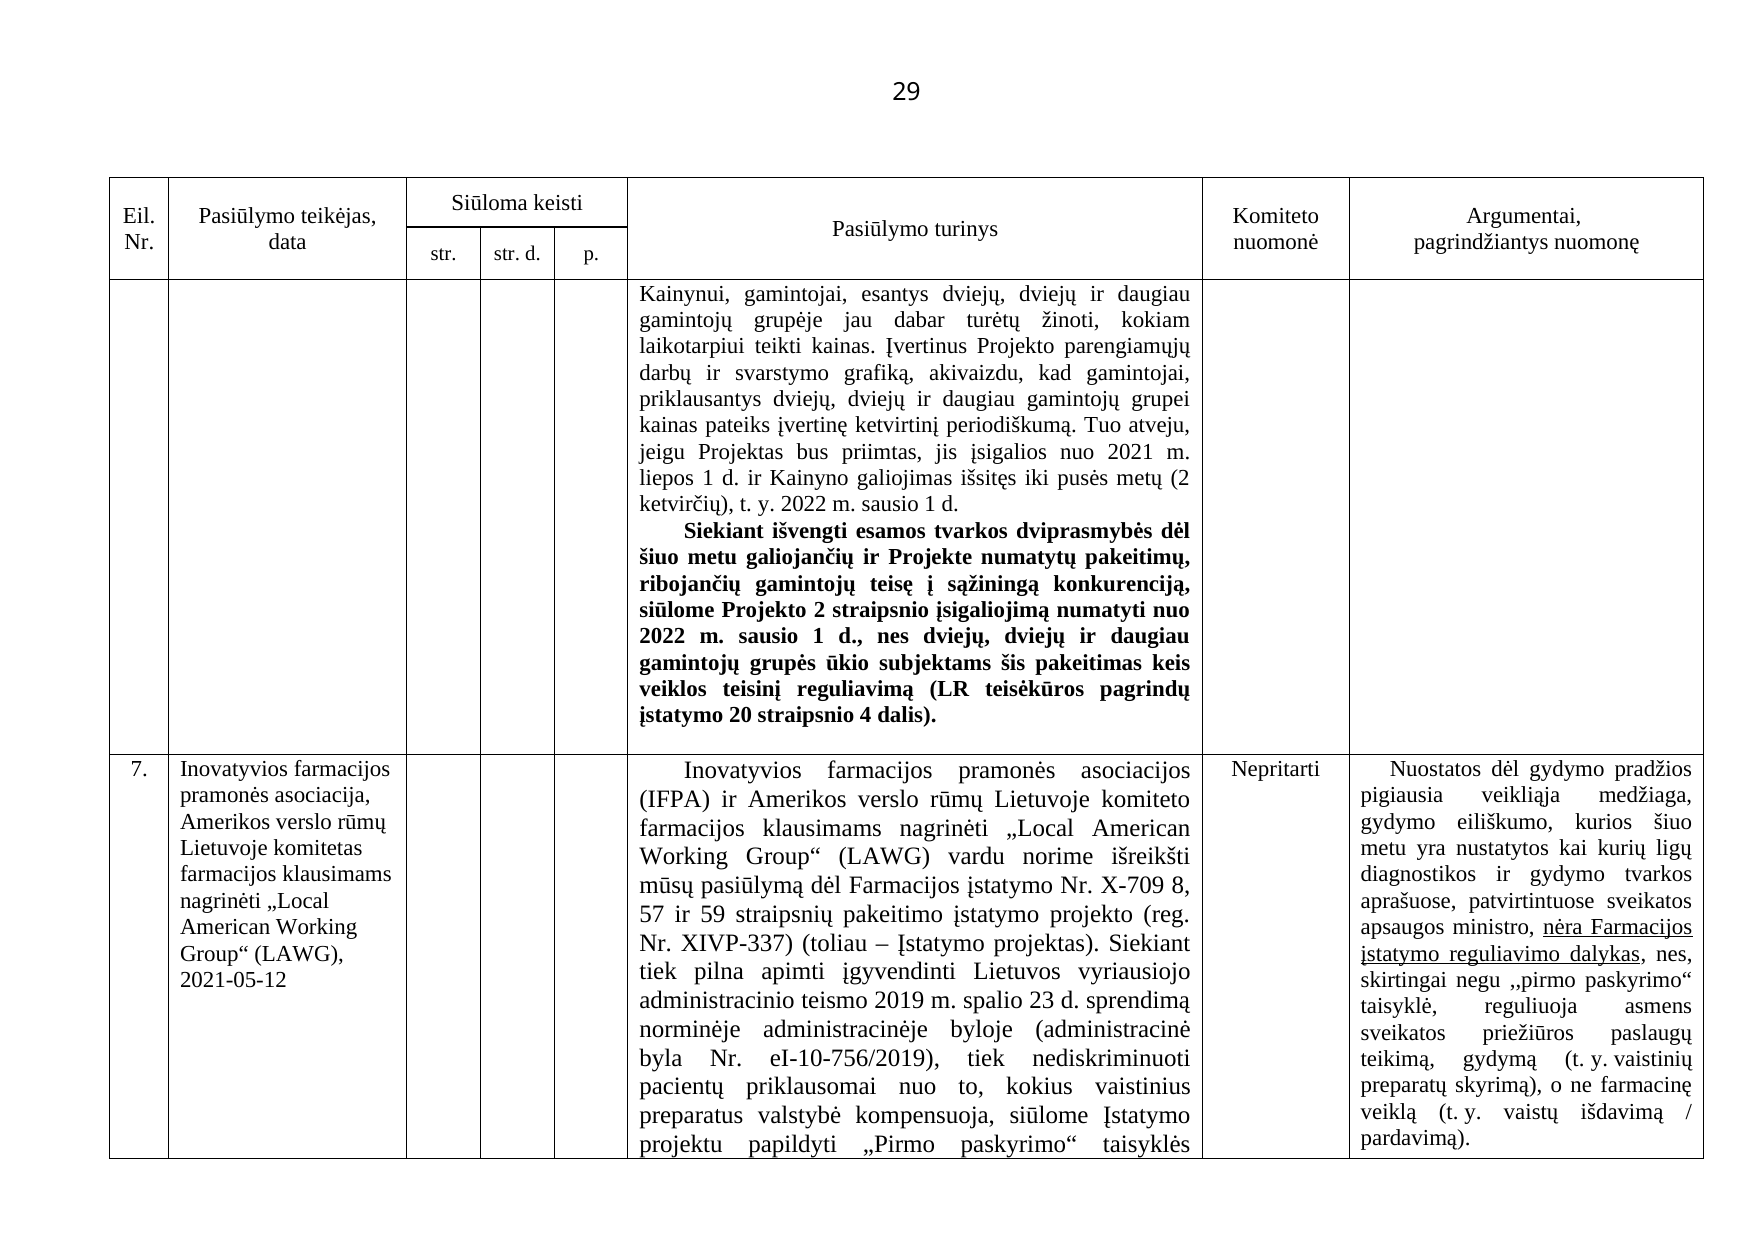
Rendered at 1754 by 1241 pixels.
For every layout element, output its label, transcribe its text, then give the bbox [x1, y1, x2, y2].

table_cell Inovatyvios farmacijos pramonės asociacijos (IFPA) ir Amerikos verslo rūmų Lietuvoje komiteto farmacijos klausimams nagrinėti „Local American Working Group“ (LAWG) vardu norime išreikšti mūsų pasiūlymą dėl Farmacijos įstatymo Nr. X-709 8, 57 ir 59 straipsnių pakeitimo įstatymo projekto (reg. Nr. XIVP-337) (toliau – Įstatymo projektas). Siekiant tiek pilna apimti įgyvendinti Lietuvos vyriausiojo administracinio teismo 2019 m. spalio 23 d. sprendimą norminėje administracinėje byloje (administracinė byla Nr. eI-10-756/2019), tiek nediskriminuoti pacientų priklausomai nuo to, kokius vaistinius preparatus valstybė kompensuoja, siūlome Įstatymo projektu papildyti „Pirmo paskyrimo“ taisyklės [628, 755, 1202, 1158]
table_cell p. [555, 228, 627, 279]
table_cell [407, 755, 480, 1158]
table_cell [1203, 280, 1349, 754]
table_header Pasiūlymo turinys [628, 178, 1202, 279]
table_cell Inovatyvios farmacijos pramonės asociacija, Amerikos verslo rūmų Lietuvoje komitetas farmacijos klausimams nagrinėti „Local American Working Group“ (LAWG), 2021-05-12 [169, 755, 406, 1158]
table_cell Nepritarti [1203, 755, 1349, 1158]
table_cell str. [407, 228, 480, 279]
table_cell [555, 755, 627, 1158]
table_cell [481, 755, 554, 1158]
table_cell Nuostatos dėl gydymo pradžios pigiausia veikliąja medžiaga, gydymo eiliškumo, kurios šiuo metu yra nustatytos kai kurių ligų diagnostikos ir gydymo tvarkos aprašuose, patvirtintuose sveikatos apsaugos ministro, nėra Farmacijos įstatymo reguliavimo dalykas, nes, skirtingai negu ,,pirmo paskyrimo“ taisyklė, reguliuoja asmens sveikatos priežiūros paslaugų teikimą, gydymą (t. y. vaistinių preparatų skyrimą), o ne farmacinę veiklą (t. y. vaistų išdavimą / pardavimą). [1350, 755, 1703, 1158]
table_cell [407, 280, 480, 754]
table_header Pasiūlymo teikėjas, data [169, 178, 406, 279]
table_header Argumentai, pagrindžiantys nuomonę [1350, 178, 1703, 279]
table_cell 7. [110, 755, 168, 1158]
table_cell [169, 280, 406, 754]
table_cell [110, 280, 168, 754]
table_header Eil. Nr. [110, 178, 168, 279]
table_cell [1350, 280, 1703, 754]
table_header Siūloma keisti [407, 178, 627, 226]
table_header Komiteto nuomonė [1203, 178, 1349, 279]
table_cell [481, 280, 554, 754]
table_cell Kainynui, gamintojai, esantys dviejų, dviejų ir daugiau gamintojų grupėje jau dabar turėtų žinoti, kokiam laikotarpiui teikti kainas. Įvertinus Projekto parengiamųjų darbų ir svarstymo grafiką, akivaizdu, kad gamintojai, priklausantys dviejų, dviejų ir daugiau gamintojų grupei kainas pateiks įvertinę ketvirtinį periodiškumą. Tuo atveju, jeigu Projektas bus priimtas, jis įsigalios nuo 2021 m. liepos 1 d. ir Kainyno galiojimas išsitęs iki pusės metų (2 ketvirčių), t. y. 2022 m. sausio 1 d. Siekiant išvengti esamos tvarkos dviprasmybės dėl šiuo metu galiojančių ir Projekte numatytų pakeitimų, ribojančių gamintojų teisę į sąžiningą konkurenciją, siūlome Projekto 2 straipsnio įsigaliojimą numatyti nuo 2022 m. sausio 1 d., nes dviejų, dviejų ir daugiau gamintojų grupės ūkio subjektams šis pakeitimas keis veiklos teisinį reguliavimą (LR teisėkūros pagrindų įstatymo 20 straipsnio 4 dalis). [628, 280, 1202, 754]
table_cell [555, 280, 627, 754]
table_cell str. d. [481, 228, 554, 279]
